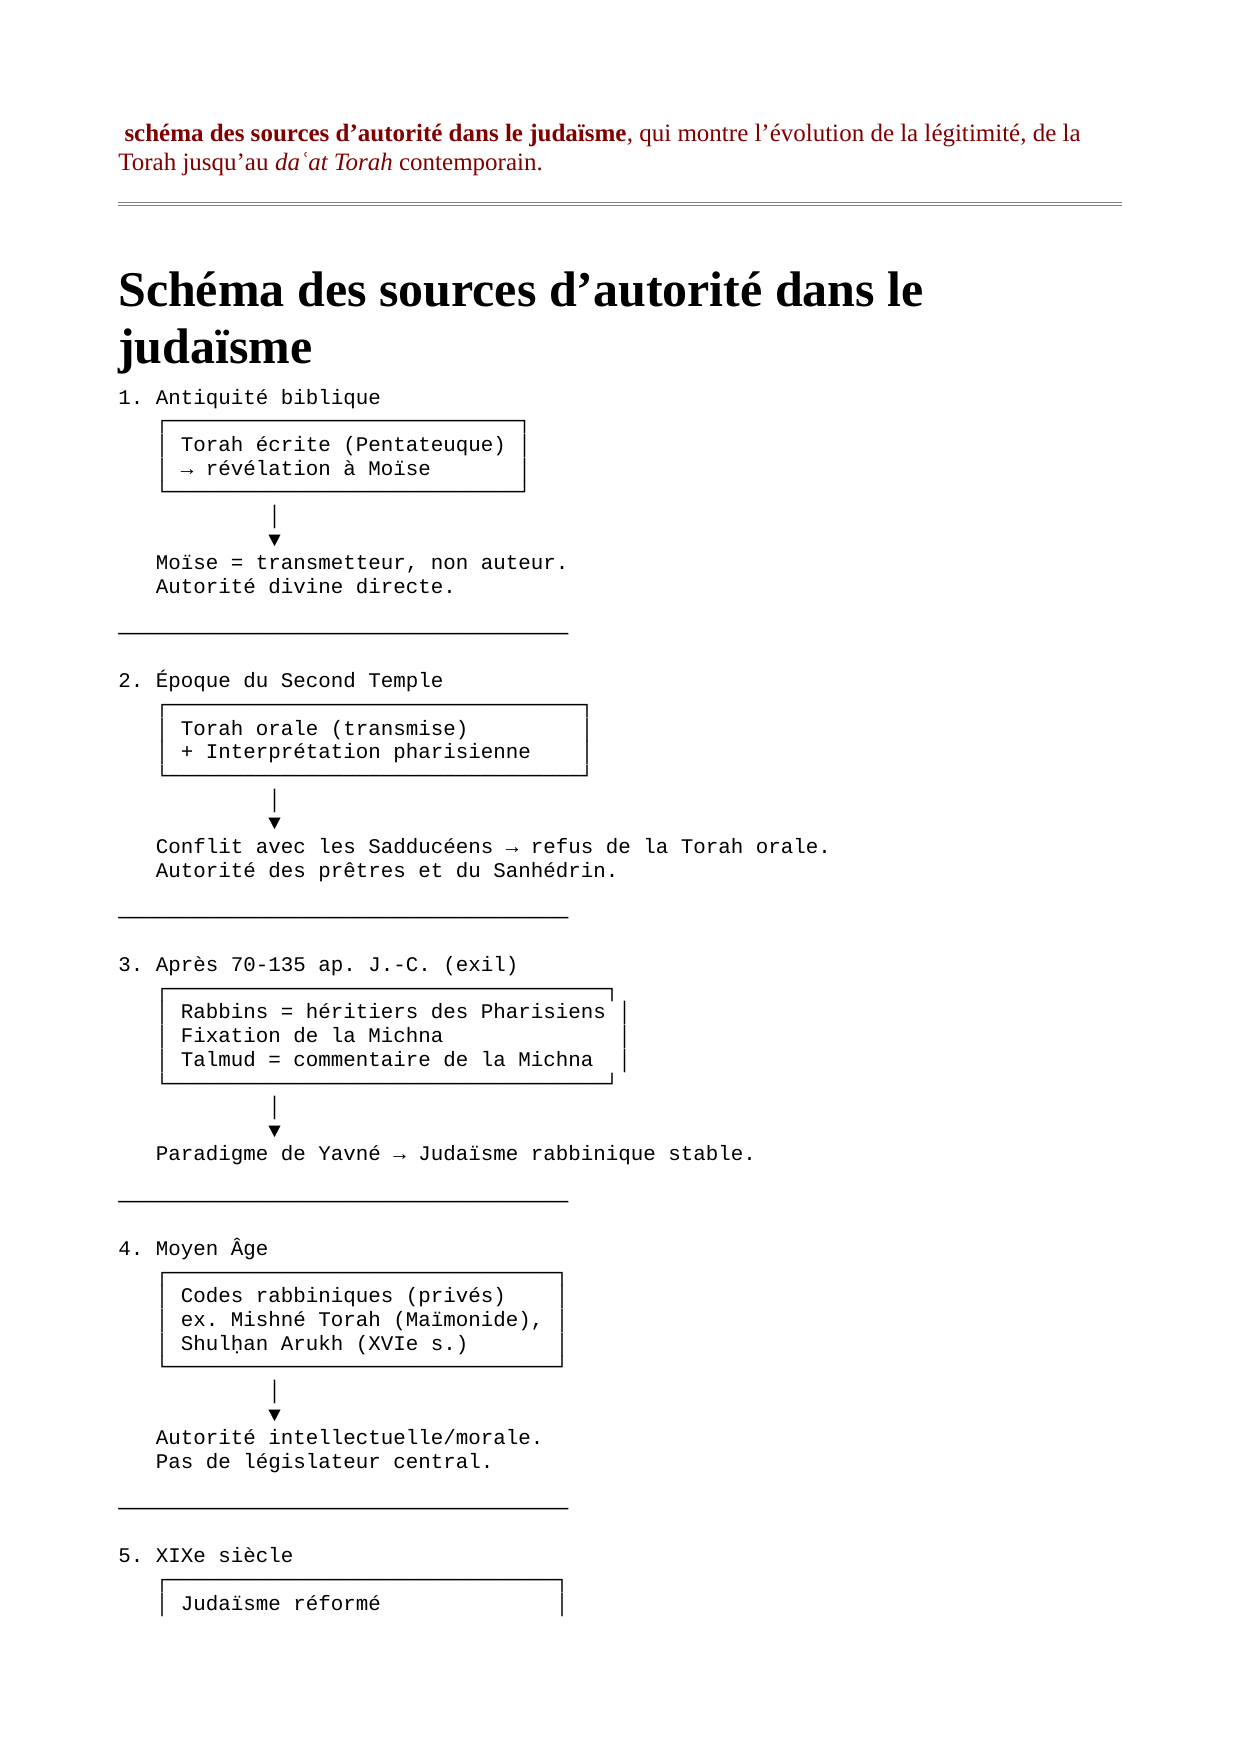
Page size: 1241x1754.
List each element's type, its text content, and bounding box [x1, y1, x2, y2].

text ▼ [118, 1120, 1122, 1143]
text Paradigme de Yavné → Judaïsme rabbinique stable. [118, 1143, 1122, 1167]
text ┌───────────────────────────────┐ [118, 1262, 1122, 1285]
text │ Judaïsme réformé │ [562, 1593, 1122, 1616]
text Autorité divine directe. [118, 576, 1122, 599]
text 3. Après 70-135 ap. J.-C. (exil) [118, 954, 1122, 978]
text │ + Interprétation pharisienne │ [118, 741, 1122, 765]
text │ Rabbins = héritiers des Pharisiens │ [118, 1002, 1122, 1025]
text Autorité intellectuelle/morale. [118, 1427, 1122, 1451]
text ──────────────────────────────────── [118, 1498, 1122, 1522]
text 2. Époque du Second Temple [118, 671, 1122, 694]
text 5. XIXe siècle [118, 1545, 1122, 1569]
text │ Talmud = commentaire de la Michna │ [625, 1049, 1122, 1072]
text │ Torah orale (transmise) │ [587, 718, 1122, 741]
text │ Talmud = commentaire de la Michna │ [162, 1049, 624, 1072]
text │ [118, 505, 1122, 529]
text ──────────────────────────────────── [118, 907, 1122, 931]
text │ Shulḥan Arukh (XVIe s.) │ [118, 1333, 161, 1356]
text │ Fixation de la Michna │ [118, 1025, 1122, 1049]
text └───────────────────────────────┘ [118, 1356, 1122, 1380]
text ──────────────────────────────────── [118, 1191, 1122, 1214]
text │ Codes rabbiniques (privés) │ [118, 1285, 1122, 1309]
text ┌─────────────────────────────────┐ [118, 694, 1122, 718]
text │ ex. Mishné Torah (Maïmonide), │ [118, 1309, 1122, 1333]
text │ Judaïsme réformé │ [162, 1593, 561, 1616]
text │ [118, 789, 274, 812]
text Moïse = transmetteur, non auteur. [118, 552, 1122, 576]
text 1. Antiquité biblique [118, 387, 1122, 410]
text │ [118, 1380, 274, 1403]
text schéma des sources d’autorité dans le judaïsme, qui montre l’évolution de la légitimité, de la Torah jusqu’au daʿat Torah contemporain. [118, 118, 1122, 176]
text │ Judaïsme réformé │ [118, 1593, 161, 1616]
text │ → révélation à Moïse │ [118, 458, 161, 481]
text └───────────────────────────────────┘ [118, 1072, 1122, 1096]
text │ Torah orale (transmise) │ [118, 718, 161, 741]
text ▼ [118, 529, 1122, 552]
text ▼ [118, 812, 1122, 836]
text Autorité des prêtres et du Sanhédrin. [118, 860, 1122, 883]
text ▼ [118, 1403, 1122, 1427]
text 4. Moyen Âge [118, 1238, 1122, 1262]
text │ [118, 1096, 1122, 1120]
text └─────────────────────────────────┘ [118, 765, 1122, 789]
text ──────────────────────────────────── [118, 623, 1122, 647]
text │ → révélation à Moïse │ [162, 458, 524, 481]
text Pas de législateur central. [118, 1451, 1122, 1474]
text │ Shulḥan Arukh (XVIe s.) │ [162, 1333, 561, 1356]
text ┌───────────────────────────────┐ [118, 1569, 1122, 1593]
text ┌───────────────────────────────────┐ [118, 978, 1122, 1002]
text │ Shulḥan Arukh (XVIe s.) │ [562, 1333, 1122, 1356]
text Conflit avec les Sadducéens → refus de la Torah orale. [118, 836, 1122, 860]
text │ [275, 789, 1122, 812]
text │ → révélation à Moïse │ [525, 458, 1122, 481]
text │ Torah écrite (Pentateuque) │ [118, 434, 1122, 458]
subtitle Schéma des sources d’autorité dans le judaïsme [118, 259, 1122, 374]
text │ Torah orale (transmise) │ [162, 718, 586, 741]
text └────────────────────────────┘ [118, 481, 1122, 505]
text │ [275, 1380, 1122, 1403]
text │ Talmud = commentaire de la Michna │ [118, 1049, 161, 1072]
text ┌────────────────────────────┐ [118, 410, 1122, 434]
